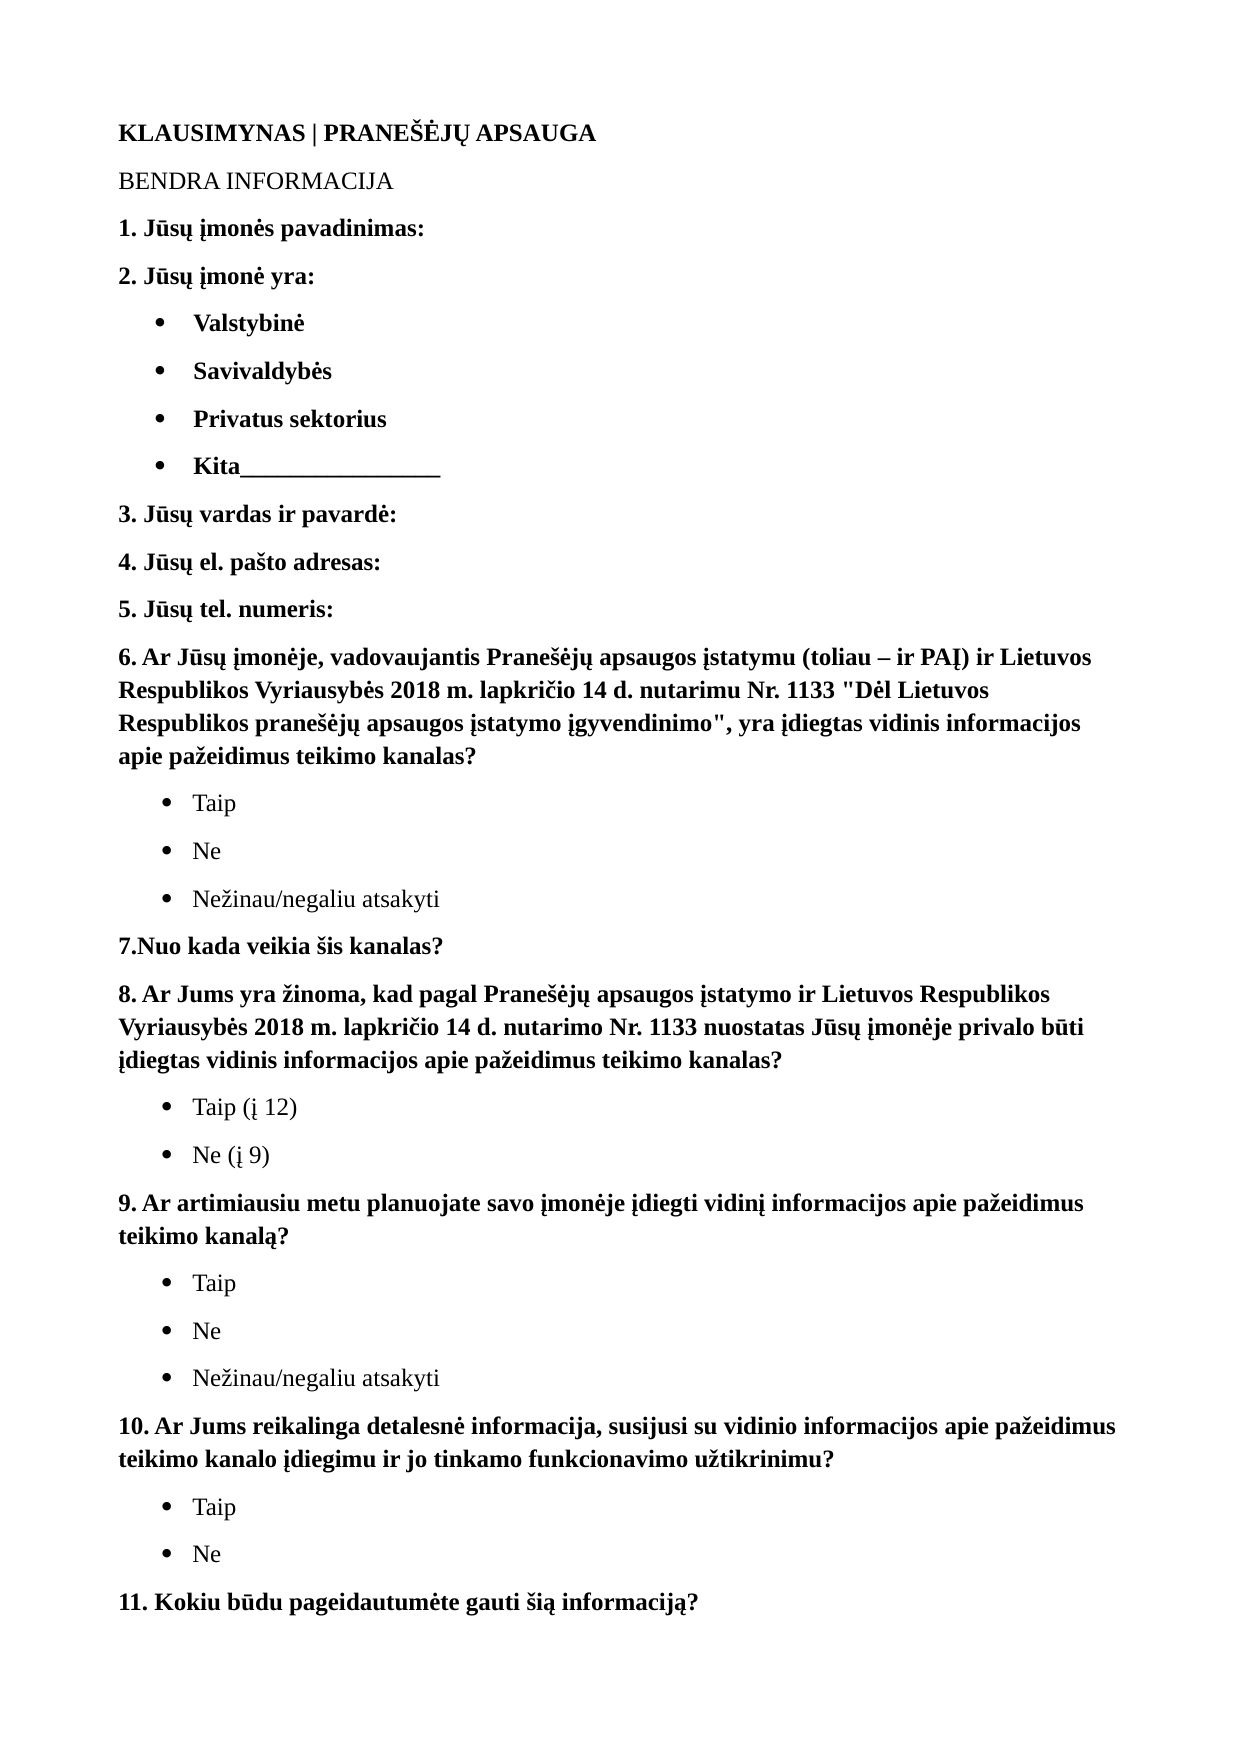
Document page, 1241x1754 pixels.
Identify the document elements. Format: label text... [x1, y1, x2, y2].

text 9. Ar artimiausiu metu planuojate savo įmonėje įdiegti vidinį informacijos apie pažeidimus teikimo kanalą? [118, 1188, 1122, 1249]
list Nežinau/negaliu atsakyti [162, 1363, 1122, 1392]
text 11. Kokiu būdu pageidautumėte gauti šią informaciją? [118, 1587, 1122, 1616]
list Taip [162, 788, 1122, 817]
list Kita________________ [156, 451, 1122, 480]
list Savivaldybės [156, 356, 1122, 385]
text 10. Ar Jums reikalinga detalesnė informacija, susijusi su vidinio informacijos apie pažeidimus teikimo kanalo įdiegimu ir jo tinkamo funkcionavimo užtikrinimu? [118, 1411, 1122, 1473]
text 5. Jūsų tel. numeris: [118, 594, 1122, 623]
list Valstybinė [156, 308, 1122, 337]
list Taip [162, 1268, 1122, 1297]
text 7.Nuo kada veikia šis kanalas? [118, 931, 1122, 960]
text 1. Jūsų įmonės pavadinimas: [118, 213, 1122, 242]
text 2. Jūsų įmonė yra: [118, 261, 1122, 290]
list Taip [162, 1492, 1122, 1521]
text KLAUSIMYNAS | PRANEŠĖJŲ APSAUGA [118, 118, 1122, 147]
list Taip (į 12) [162, 1092, 1122, 1121]
text BENDRA INFORMACIJA [118, 166, 1122, 194]
list Ne [162, 1539, 1122, 1568]
text 3. Jūsų vardas ir pavardė: [118, 499, 1122, 528]
list Ne (į 9) [162, 1140, 1122, 1169]
text 4. Jūsų el. pašto adresas: [118, 547, 1122, 575]
list Ne [162, 1316, 1122, 1345]
text 8. Ar Jums yra žinoma, kad pagal Pranešėjų apsaugos įstatymo ir Lietuvos Respublikos Vyriausybės 2018 m. lapkričio 14 d. nutarimo Nr. 1133 nuostatas Jūsų įmonėje privalo būti įdiegtas vidinis informacijos apie pažeidimus teikimo kanalas? [118, 979, 1122, 1074]
text 6. Ar Jūsų įmonėje, vadovaujantis Pranešėjų apsaugos įstatymu (toliau – ir PAĮ) ir Lietuvos Respublikos Vyriausybės 2018 m. lapkričio 14 d. nutarimu Nr. 1133 "Dėl Lietuvos Respublikos pranešėjų apsaugos įstatymo įgyvendinimo", yra įdiegtas vidinis informacijos apie pažeidimus teikimo kanalas? [118, 642, 1122, 769]
list Privatus sektorius [156, 404, 1122, 432]
list Ne [162, 836, 1122, 865]
list Nežinau/negaliu atsakyti [162, 884, 1122, 912]
